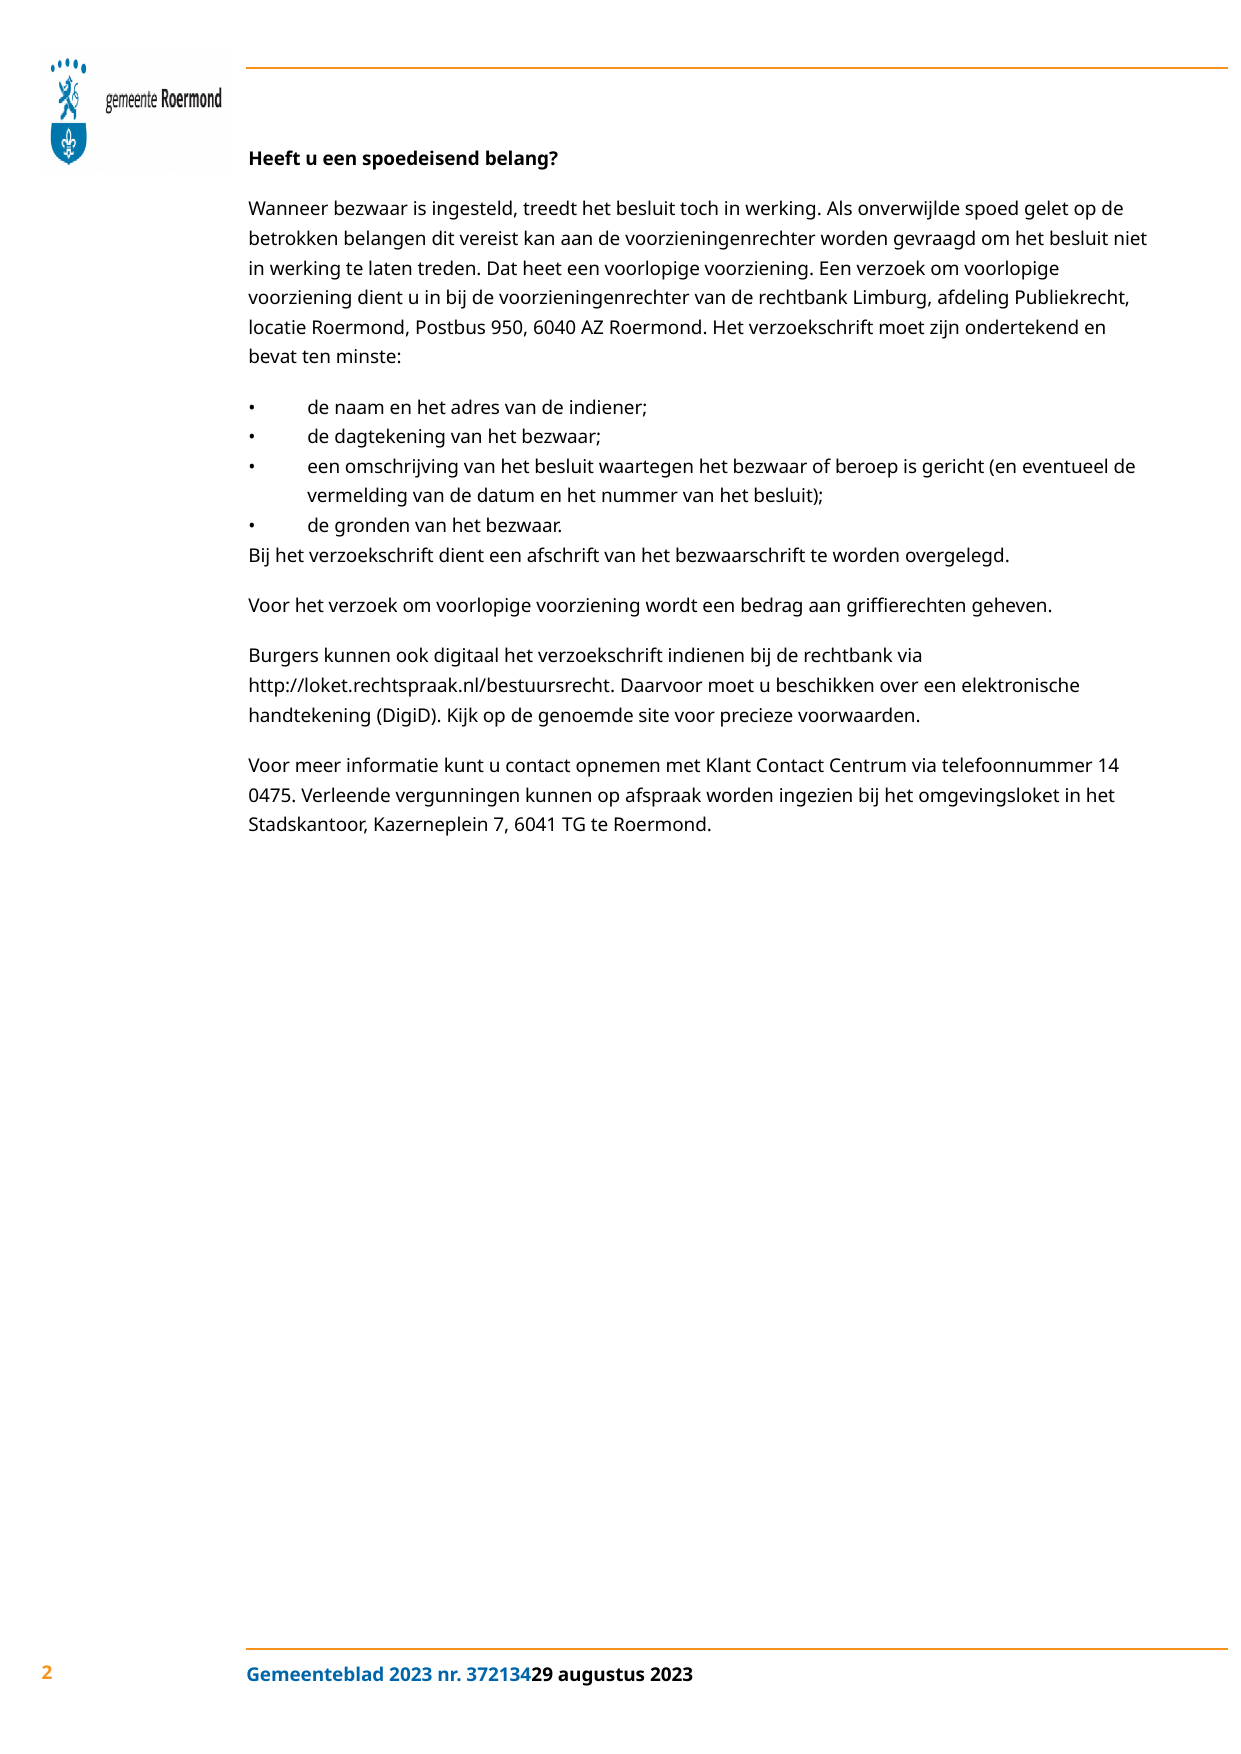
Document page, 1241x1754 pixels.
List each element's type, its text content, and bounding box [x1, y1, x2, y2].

list de gronden van het bezwaar. [248, 512, 1152, 538]
text Heeft u een spoedeisend belang? [248, 145, 1152, 171]
list de naam en het adres van de indiener; [248, 394, 1152, 420]
text Wanneer bezwaar is ingesteld, treedt het besluit toch in werking. Als onverwijlde spoed gelet op de betrokken belangen dit vereist kan aan de voorzieningenrechter worden gevraagd om het besluit niet in werking te laten treden. Dat heet een voorlopige voorziening. Een verzoek om voorlopige voorziening dient u in bij de voorzieningenrechter van de rechtbank Limburg, afdeling Publiekrecht, locatie Roermond, Postbus 950, 6040 AZ Roermond. Het verzoekschrift moet zijn ondertekend en bevat ten minste: [248, 196, 1152, 369]
text Burgers kunnen ook digitaal het verzoekschrift indienen bij de rechtbank via http://loket.rechtspraak.nl/bestuursrecht. Daarvoor moet u beschikken over een elektronische handtekening (DigiD). Kijk op de genoemde site voor precieze voorwaarden. [248, 643, 1152, 728]
picture [41, 47, 231, 172]
text Voor meer informatie kunt u contact opnemen met Klant Contact Centrum via telefoonnummer 14 0475. Verleende vergunningen kunnen op afspraak worden ingezien bij het omgevingsloket in het Stadskantoor, Kazerneplein 7, 6041 TG te Roermond. [248, 752, 1152, 837]
text Voor het verzoek om voorlopige voorziening wordt een bedrag aan griffierechten geheven. [248, 592, 1152, 618]
list de dagtekening van het bezwaar; [248, 423, 1152, 449]
list een omschrijving van het besluit waartegen het bezwaar of beroep is gericht (en eventueel de vermelding van de datum en het nummer van het besluit); [248, 453, 1152, 508]
text Bij het verzoekschrift dient een afschrift van het bezwaarschrift te worden overgelegd. [248, 542, 1152, 568]
